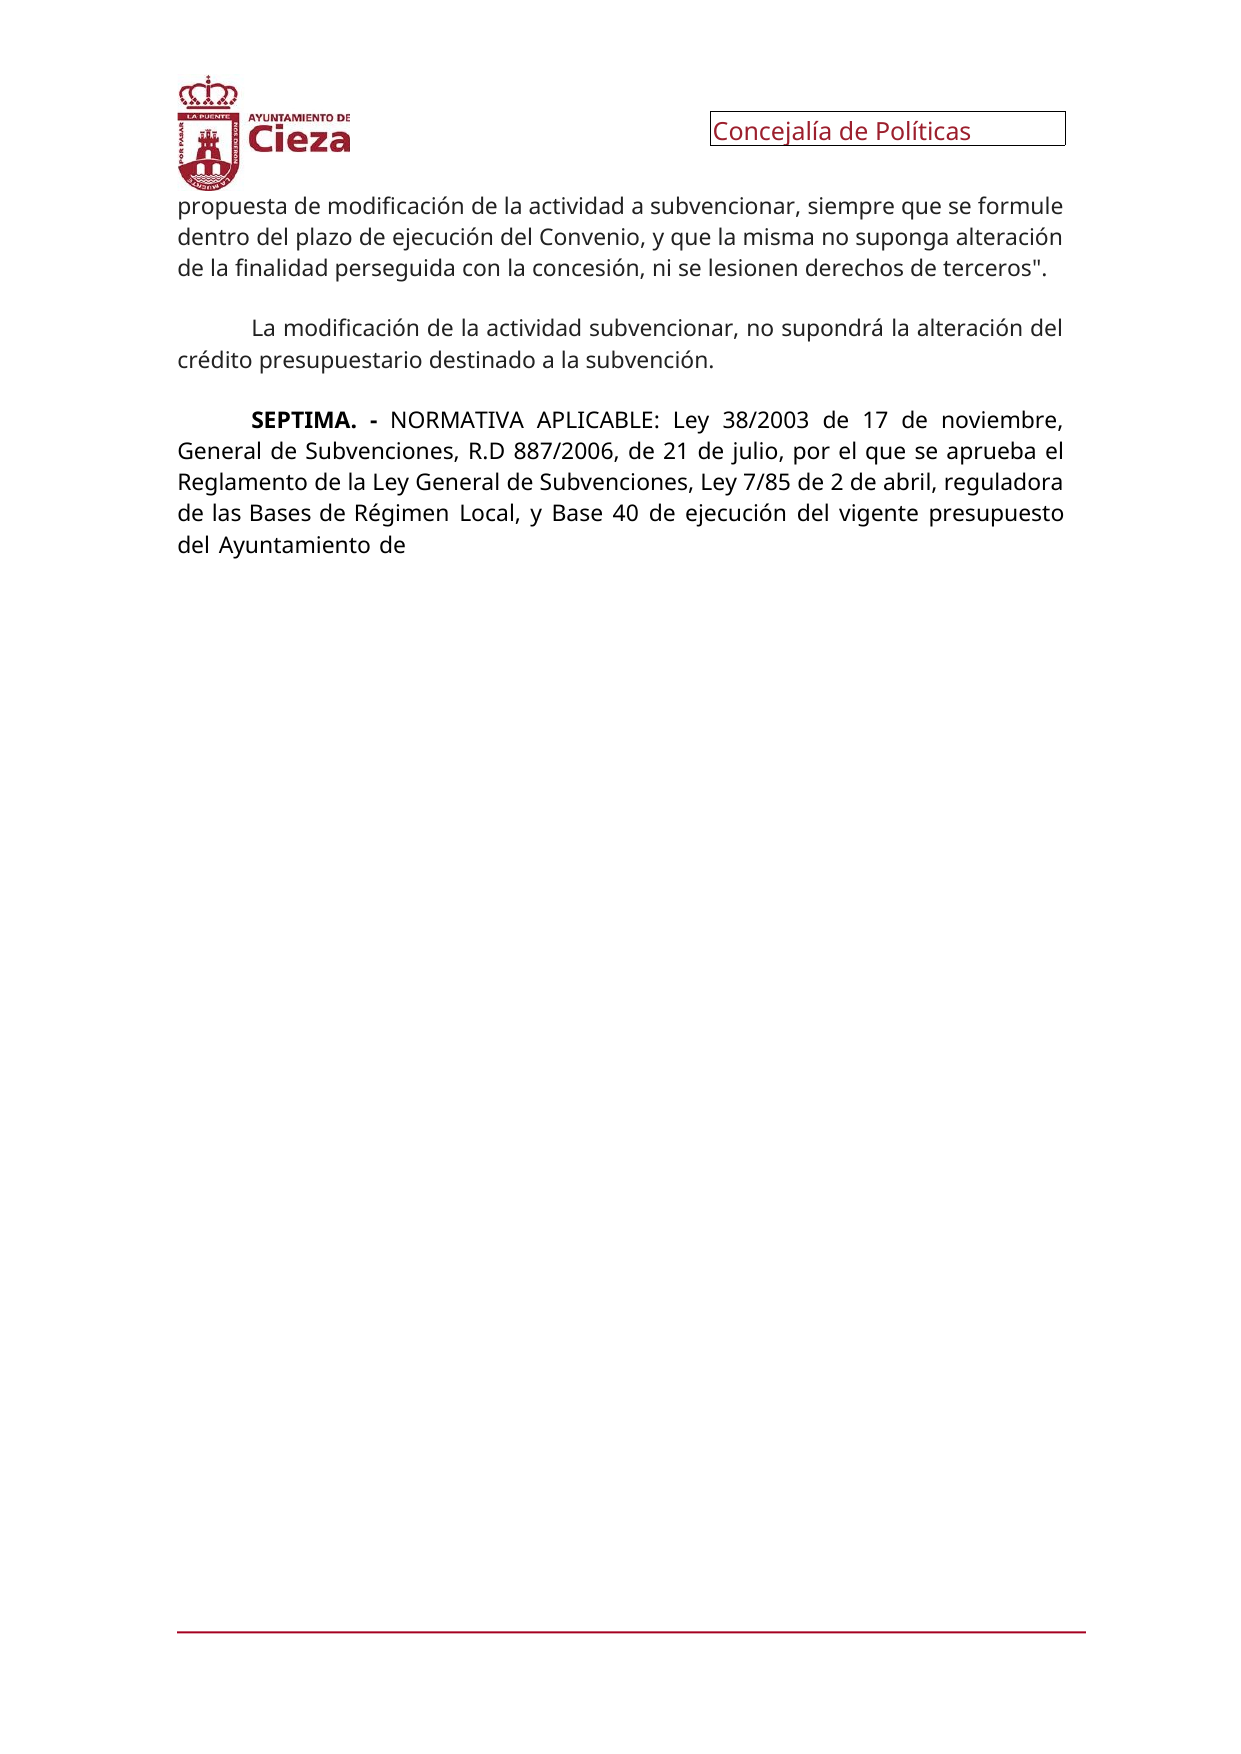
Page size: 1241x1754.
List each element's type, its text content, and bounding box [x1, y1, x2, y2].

text SEPTIMA. - NORMATIVA APLICABLE: Ley 38/2003 de 17 de noviembre, General de Subvenciones, R.D 887/2006, de 21 de julio, por el que se aprueba el Reglamento de la Ley General de Subvenciones, Ley 7/85 de 2 de abril, reguladora de las Bases de Régimen Local, y Base 40 de ejecución del vigente presupuesto del Ayuntamiento de [177, 404, 1064, 560]
picture [177, 74, 350, 189]
text La modificación de la actividad subvencionar, no supondrá la alteración del crédito presupuestario destinado a la subvención. [177, 312, 1064, 375]
text propuesta de modificación de la actividad a subvencionar, siempre que se formule dentro del plazo de ejecución del Convenio, y que la misma no suponga alteración de la finalidad perseguida con la concesión, ni se lesionen derechos de terceros". [177, 189, 1064, 283]
